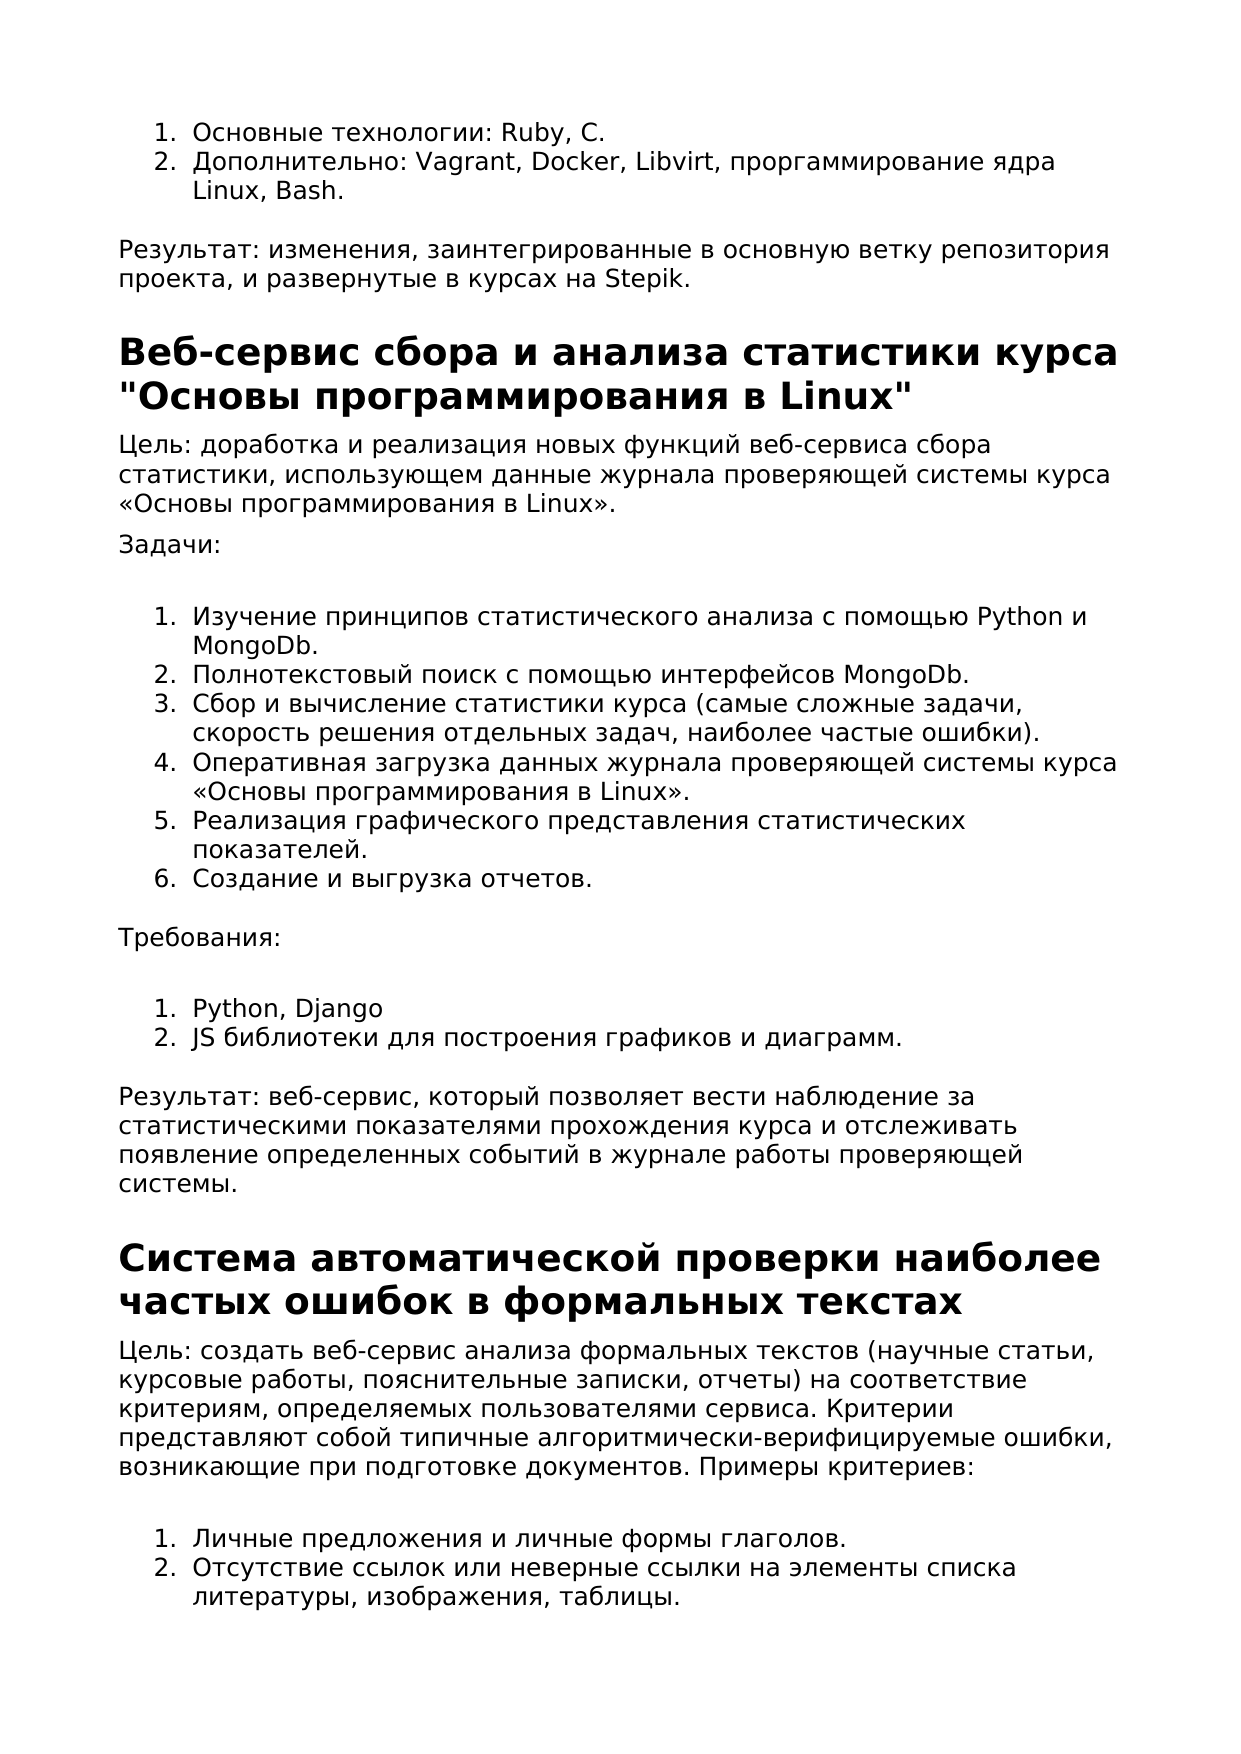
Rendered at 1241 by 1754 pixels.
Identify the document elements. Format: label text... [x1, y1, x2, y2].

list Реализация графического представления статистических показателей. [177, 806, 1122, 864]
subtitle Система автоматической проверки наиболее частых ошибок в формальных текстах [118, 1236, 1122, 1323]
subtitle Веб-сервис сбора и анализа статистики курса "Основы программирования в Linux" [118, 331, 1122, 418]
text Результат: веб-сервис, который позволяет вести наблюдение за статистическими показателями прохождения курса и отслеживать появление определенных событий в журнале работы проверяющей системы. [118, 1082, 1122, 1199]
list Полнотекстовый поиск с помощью интерфейсов MongoDb. [177, 660, 1122, 689]
list Python, Django [177, 994, 1122, 1023]
list JS библиотеки для построения графиков и диаграмм. [177, 1023, 1122, 1052]
text Задачи: [118, 531, 1122, 560]
list Оперативная загрузка данных журнала проверяющей системы курса «Основы программирования в Linux». [177, 748, 1122, 806]
text Результат: изменения, заинтегрированные в основную ветку репозитория проекта, и развернутые в курсах на Stepik. [118, 235, 1122, 293]
list Создание и выгрузка отчетов. [177, 864, 1122, 893]
text Требования: [118, 923, 1122, 952]
list Изучение принципов статистического анализа с помощью Python и MongoDb. [177, 602, 1122, 660]
text Цель: создать веб-сервис анализа формальных текстов (научные статьи, курсовые работы, пояснительные записки, отчеты) на соответствие критериям, определяемых пользователями сервиса. Критерии представляют собой типичные алгоритмически-верифицируемые ошибки, возникающие при подготовке документов. Примеры критериев: [118, 1336, 1122, 1482]
list Отсутствие ссылок или неверные ссылки на элементы списка литературы, изображения, таблицы. [177, 1553, 1122, 1611]
list Дополнительно: Vagrant, Docker, Libvirt, проргаммирование ядра Linux, Bash. [177, 147, 1122, 206]
text Цель: доработка и реализация новых функций веб-сервиса сбора статистики, использующем данные журнала проверяющей системы курса «Основы программирования в Linux». [118, 431, 1122, 518]
list Сбор и вычисление статистики курса (самые сложные задачи, скорость решения отдельных задач, наиболее частые ошибки). [177, 689, 1122, 748]
list Личные предложения и личные формы глаголов. [177, 1524, 1122, 1553]
list Основные технологии: Ruby, C. [177, 118, 1122, 147]
